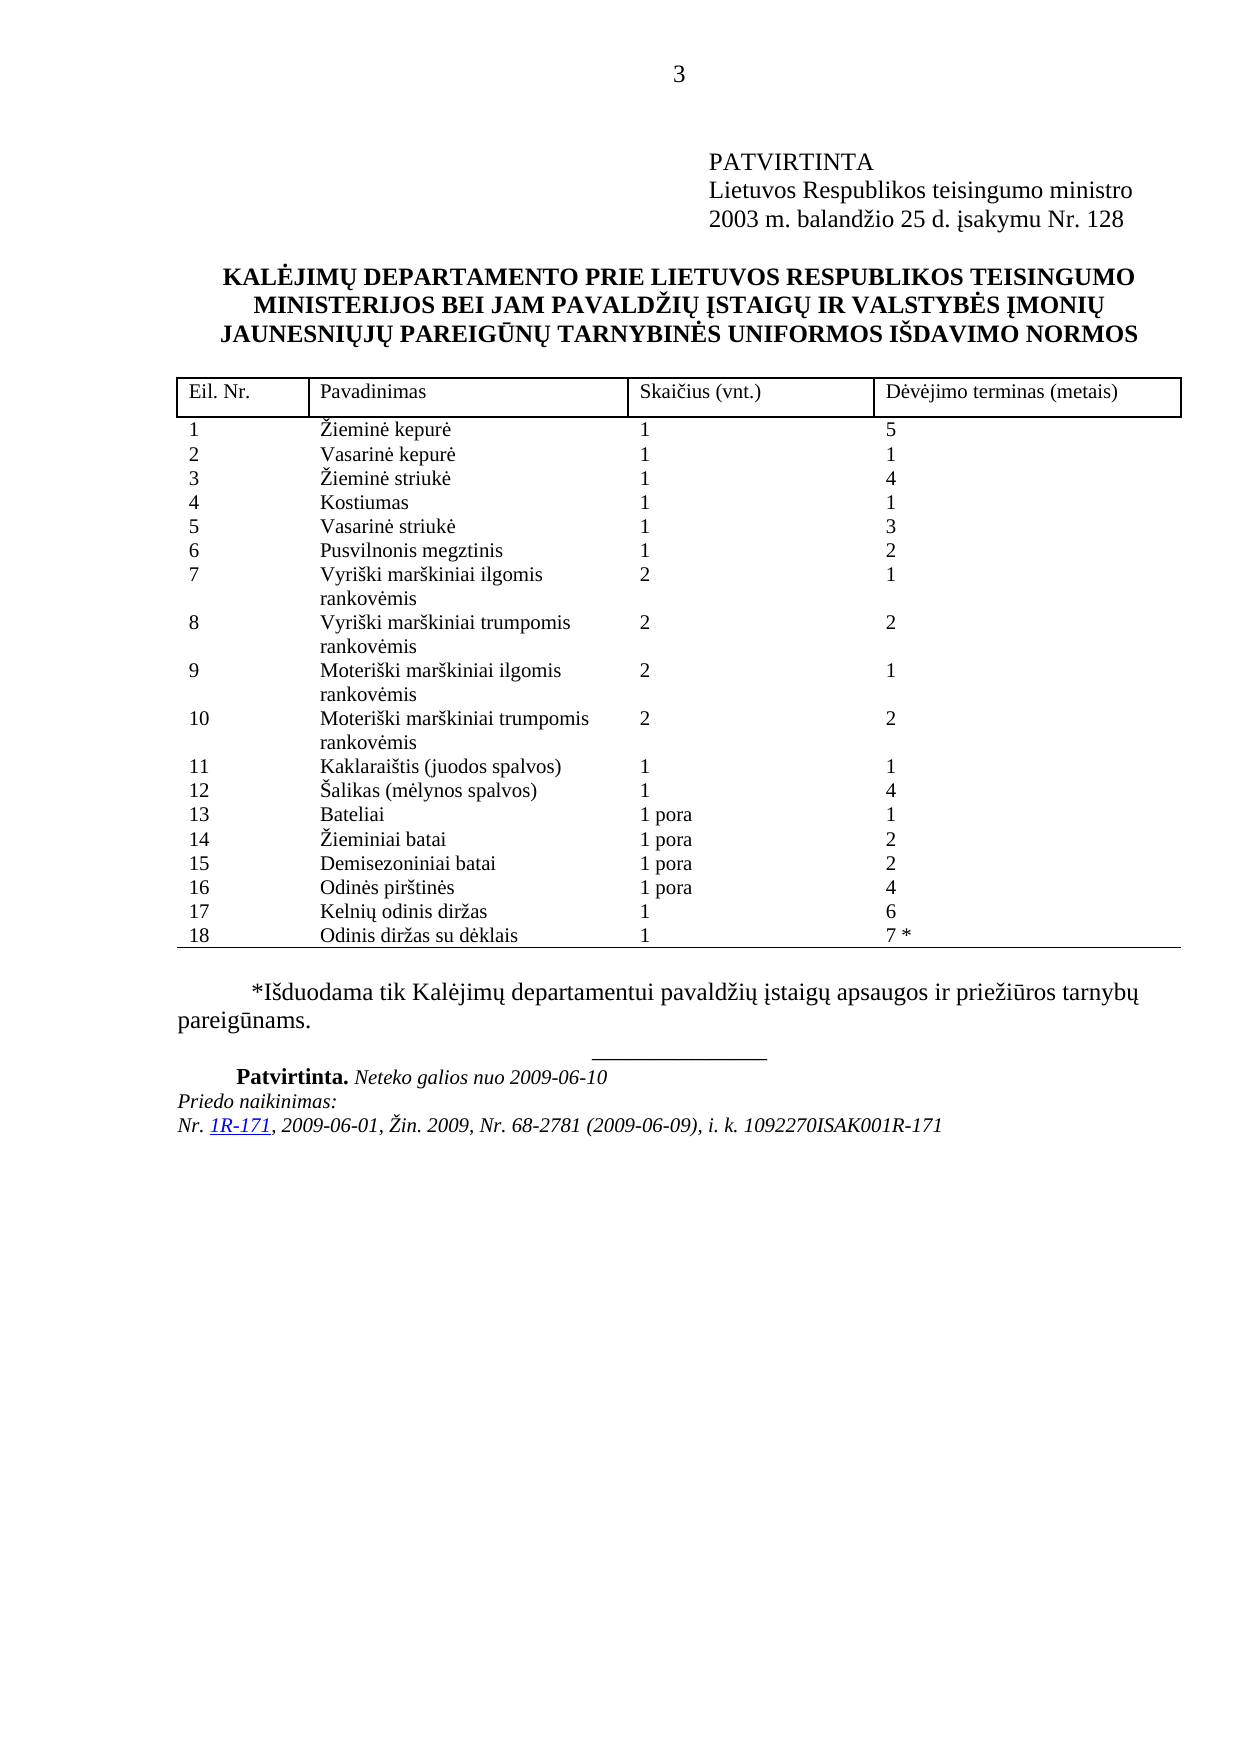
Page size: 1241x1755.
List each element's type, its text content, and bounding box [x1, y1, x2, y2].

table_cell 1 [874, 562, 1181, 610]
table_cell 17 [177, 899, 308, 923]
table_cell 1 [628, 754, 874, 778]
table_cell Odinės pirštinės [309, 875, 628, 899]
table_cell Vyriški marškiniai ilgomis rankovėmis [309, 562, 628, 610]
table_cell 2 [874, 706, 1181, 754]
text PATVIRTINTA [177, 147, 1181, 176]
text ______________ [177, 1034, 1181, 1063]
table_cell 5 [874, 418, 1181, 441]
table_cell 6 [177, 538, 308, 562]
table_cell Žieminė kepurė [309, 418, 628, 441]
table_cell 1 pora [628, 803, 874, 826]
table_cell Vasarinė striukė [309, 514, 628, 538]
table_cell 14 [177, 826, 308, 851]
table_header Pavadinimas [310, 379, 627, 416]
text Patvirtinta. Neteko galios nuo 2009-06-10 [177, 1063, 1181, 1089]
table_cell 2 [874, 610, 1181, 658]
table_cell 3 [177, 466, 308, 489]
table_cell 1 [628, 778, 874, 802]
table_cell 2 [628, 706, 874, 754]
table_header Eil. Nr. [178, 379, 308, 416]
table_cell 1 [874, 490, 1181, 514]
text KALĖJIMŲ DEPARTAMENTO PRIE LIETUVOS RESPUBLIKOS TEISINGUMO MINISTERIJOS BEI JAM PAVALDŽIŲ ĮSTAIGŲ IR VALSTYBĖS ĮMONIŲ JAUNESNIŲJŲ PAREIGŪNŲ TARNYBINĖS UNIFORMOS IŠDAVIMO NORMOS [177, 262, 1181, 348]
table_cell Vasarinė kepurė [309, 441, 628, 466]
table_cell 4 [874, 778, 1181, 802]
table_cell 6 [874, 899, 1181, 923]
text Lietuvos Respublikos teisingumo ministro [177, 176, 1181, 204]
table_cell 1 pora [628, 851, 874, 874]
table_cell Kaklaraištis (juodos spalvos) [309, 754, 628, 778]
table_cell 1 [874, 754, 1181, 778]
table_cell 8 [177, 610, 308, 658]
table_cell 1 [874, 441, 1181, 466]
table_cell Šalikas (mėlynos spalvos) [309, 778, 628, 802]
table_cell 1 [874, 658, 1181, 706]
table_cell 7 [177, 562, 308, 610]
table_cell 2 [874, 826, 1181, 851]
table_cell 13 [177, 803, 308, 826]
table_cell 1 [628, 441, 874, 466]
table_cell 1 [628, 538, 874, 562]
table_cell 1 [628, 490, 874, 514]
table_cell 2 [177, 441, 308, 466]
table_cell 2 [628, 610, 874, 658]
text *Išduodama tik Kalėjimų departamentui pavaldžių įstaigų apsaugos ir priežiūros tarnybų pareigūnams. [177, 977, 1181, 1034]
table_cell 1 [874, 803, 1181, 826]
table_cell 9 [177, 658, 308, 706]
table_cell 2 [628, 658, 874, 706]
table_cell Moteriški marškiniai trumpomis rankovėmis [309, 706, 628, 754]
table_cell 11 [177, 754, 308, 778]
table_cell 1 pora [628, 875, 874, 899]
table_cell Odinis diržas su dėklais [309, 923, 628, 947]
table_cell 1 [628, 418, 874, 441]
table_cell 2 [874, 851, 1181, 874]
table_cell Bateliai [309, 803, 628, 826]
table_cell 10 [177, 706, 308, 754]
table_cell Vyriški marškiniai trumpomis rankovėmis [309, 610, 628, 658]
table_cell 1 [628, 514, 874, 538]
table_cell 2 [874, 538, 1181, 562]
table_cell 4 [874, 875, 1181, 899]
table_cell 2 [628, 562, 874, 610]
table_cell Pusvilnonis megztinis [309, 538, 628, 562]
table_cell 4 [874, 466, 1181, 489]
table_cell 12 [177, 778, 308, 802]
table_cell Žieminė striukė [309, 466, 628, 489]
table_cell 15 [177, 851, 308, 874]
table_cell Demisezoniniai batai [309, 851, 628, 874]
table_cell 1 [628, 466, 874, 489]
table_cell 1 [628, 923, 874, 947]
table_cell 18 [177, 923, 308, 947]
table_header Dėvėjimo terminas (metais) [875, 379, 1180, 416]
table_cell Moteriški marškiniai ilgomis rankovėmis [309, 658, 628, 706]
table_cell 4 [177, 490, 308, 514]
table_cell 1 [177, 418, 308, 441]
text Nr. 1R-171, 2009-06-01, Žin. 2009, Nr. 68-2781 (2009-06-09), i. k. 1092270ISAK001R-171 [177, 1113, 1181, 1137]
table_cell Kostiumas [309, 490, 628, 514]
table_header Skaičius (vnt.) [629, 379, 873, 416]
table_cell 1 pora [628, 826, 874, 851]
table_cell Žieminiai batai [309, 826, 628, 851]
table_cell 3 [874, 514, 1181, 538]
table_cell 7 * [874, 923, 1181, 947]
table_cell 16 [177, 875, 308, 899]
table_cell 1 [628, 899, 874, 923]
table_cell 5 [177, 514, 308, 538]
text Priedo naikinimas: [177, 1089, 1181, 1113]
table_cell Kelnių odinis diržas [309, 899, 628, 923]
text 2003 m. balandžio 25 d. įsakymu Nr. 128 [177, 204, 1181, 233]
